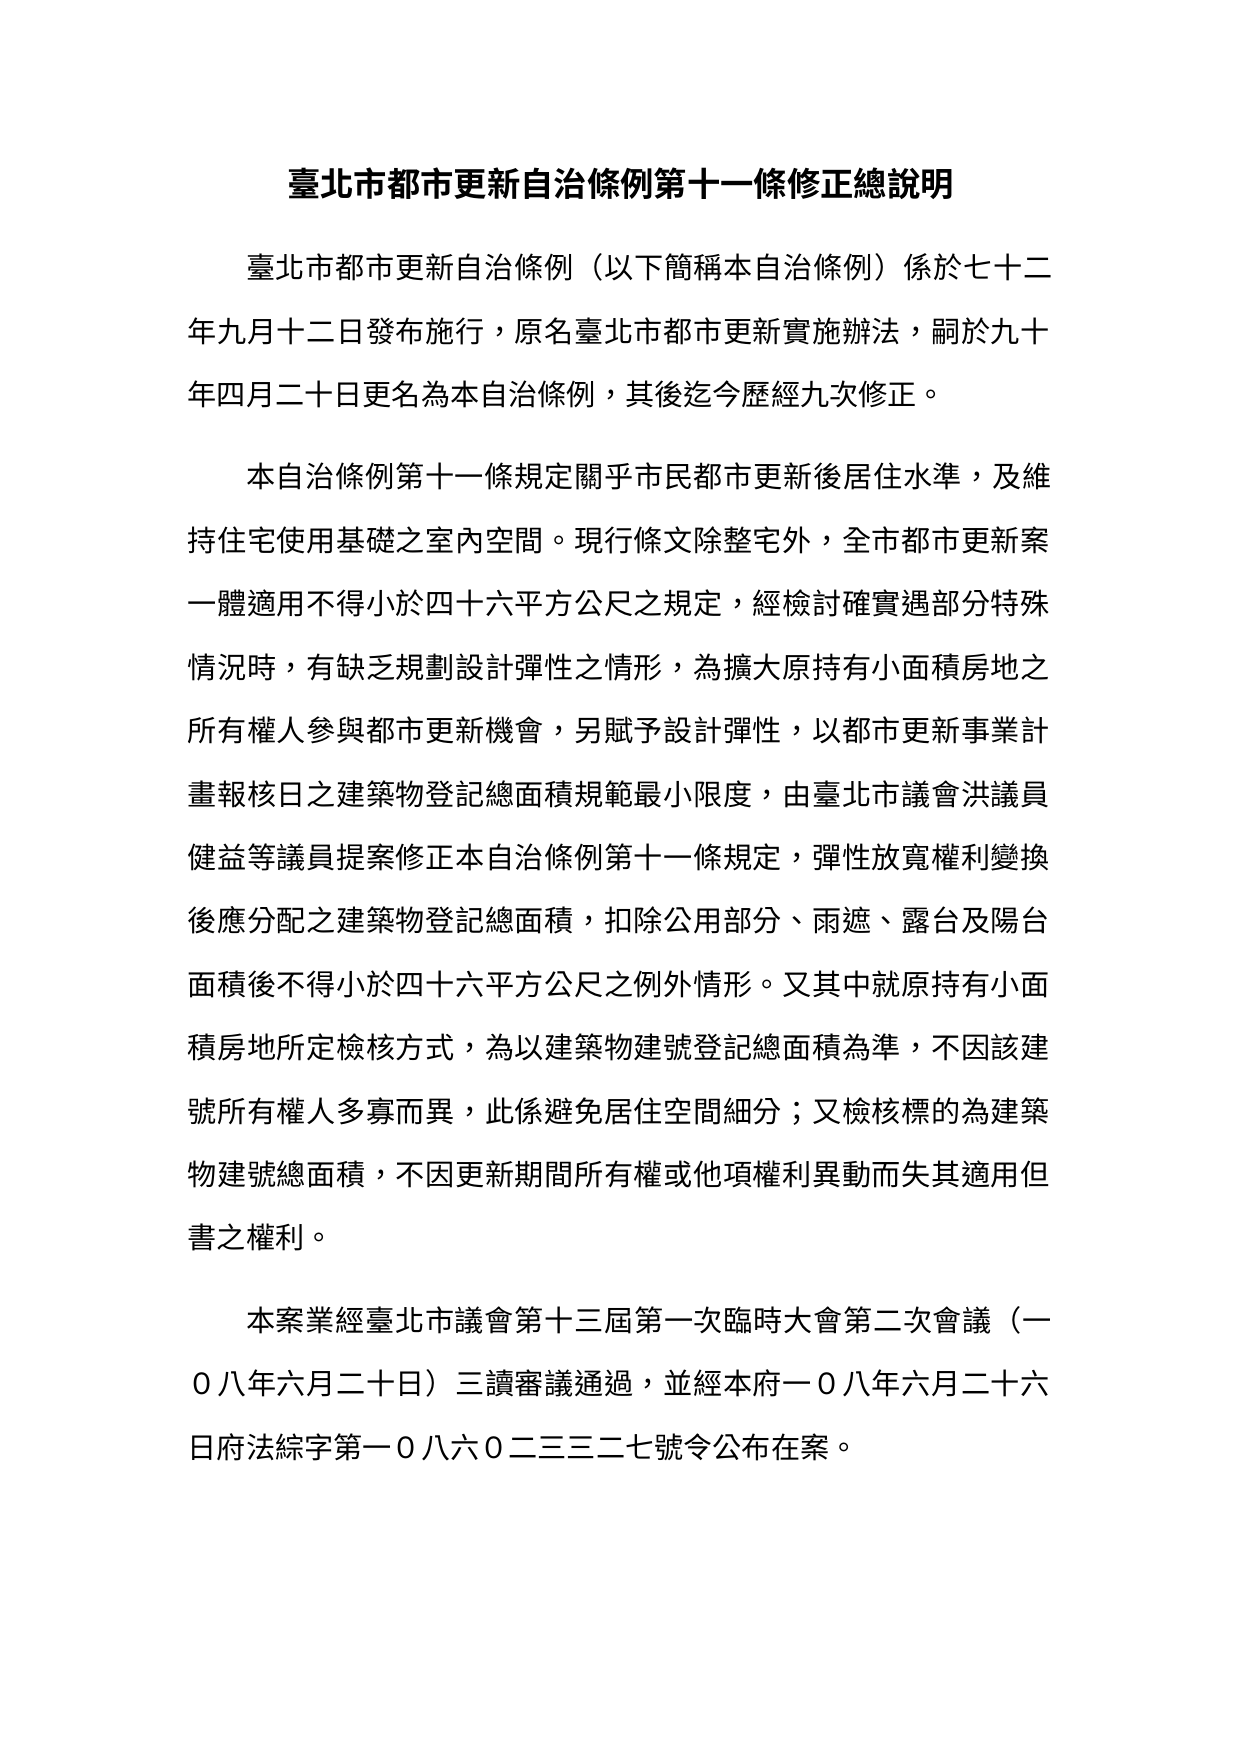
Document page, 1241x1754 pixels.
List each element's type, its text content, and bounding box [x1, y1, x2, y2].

text 本自治條例第十一條規定關乎市民都市更新後居住水準，及維持住宅使用基礎之室內空間。現行條文除整宅外，全市都市更新案一體適用不得小於四十六平方公尺之規定，經檢討確實遇部分特殊情況時，有缺乏規劃設計彈性之情形，為擴大原持有小面積房地之所有權人參與都市更新機會，另賦予設計彈性，以都市更新事業計畫報核日之建築物登記總面積規範最小限度，由臺北市議會洪議員健益等議員提案修正本自治條例第十一條規定，彈性放寬權利變換後應分配之建築物登記總面積，扣除公用部分、雨遮、露台及陽台面積後不得小於四十六平方公尺之例外情形。又其中就原持有小面積房地所定檢核方式，為以建築物建號登記總面積為準，不因該建號所有權人多寡而異，此係避免居住空間細分；又檢核標的為建築物建號總面積，不因更新期間所有權或他項權利異動而失其適用但書之權利。 [187, 454, 1053, 1257]
text 本案業經臺北市議會第十三屆第一次臨時大會第二次會議（一０八年六月二十日）三讀審議通過，並經本府一０八年六月二十六日府法綜字第一０八六０二三三二七號令公布在案。 [187, 1297, 1053, 1466]
text 臺北市都市更新自治條例（以下簡稱本自治條例）係於七十二年九月十二日發布施行，原名臺北市都市更新實施辦法，嗣於九十年四月二十日更名為本自治條例，其後迄今歷經九次修正。 [187, 245, 1053, 414]
text 臺北市都市更新自治條例第十一條修正總說明 [187, 158, 1053, 206]
